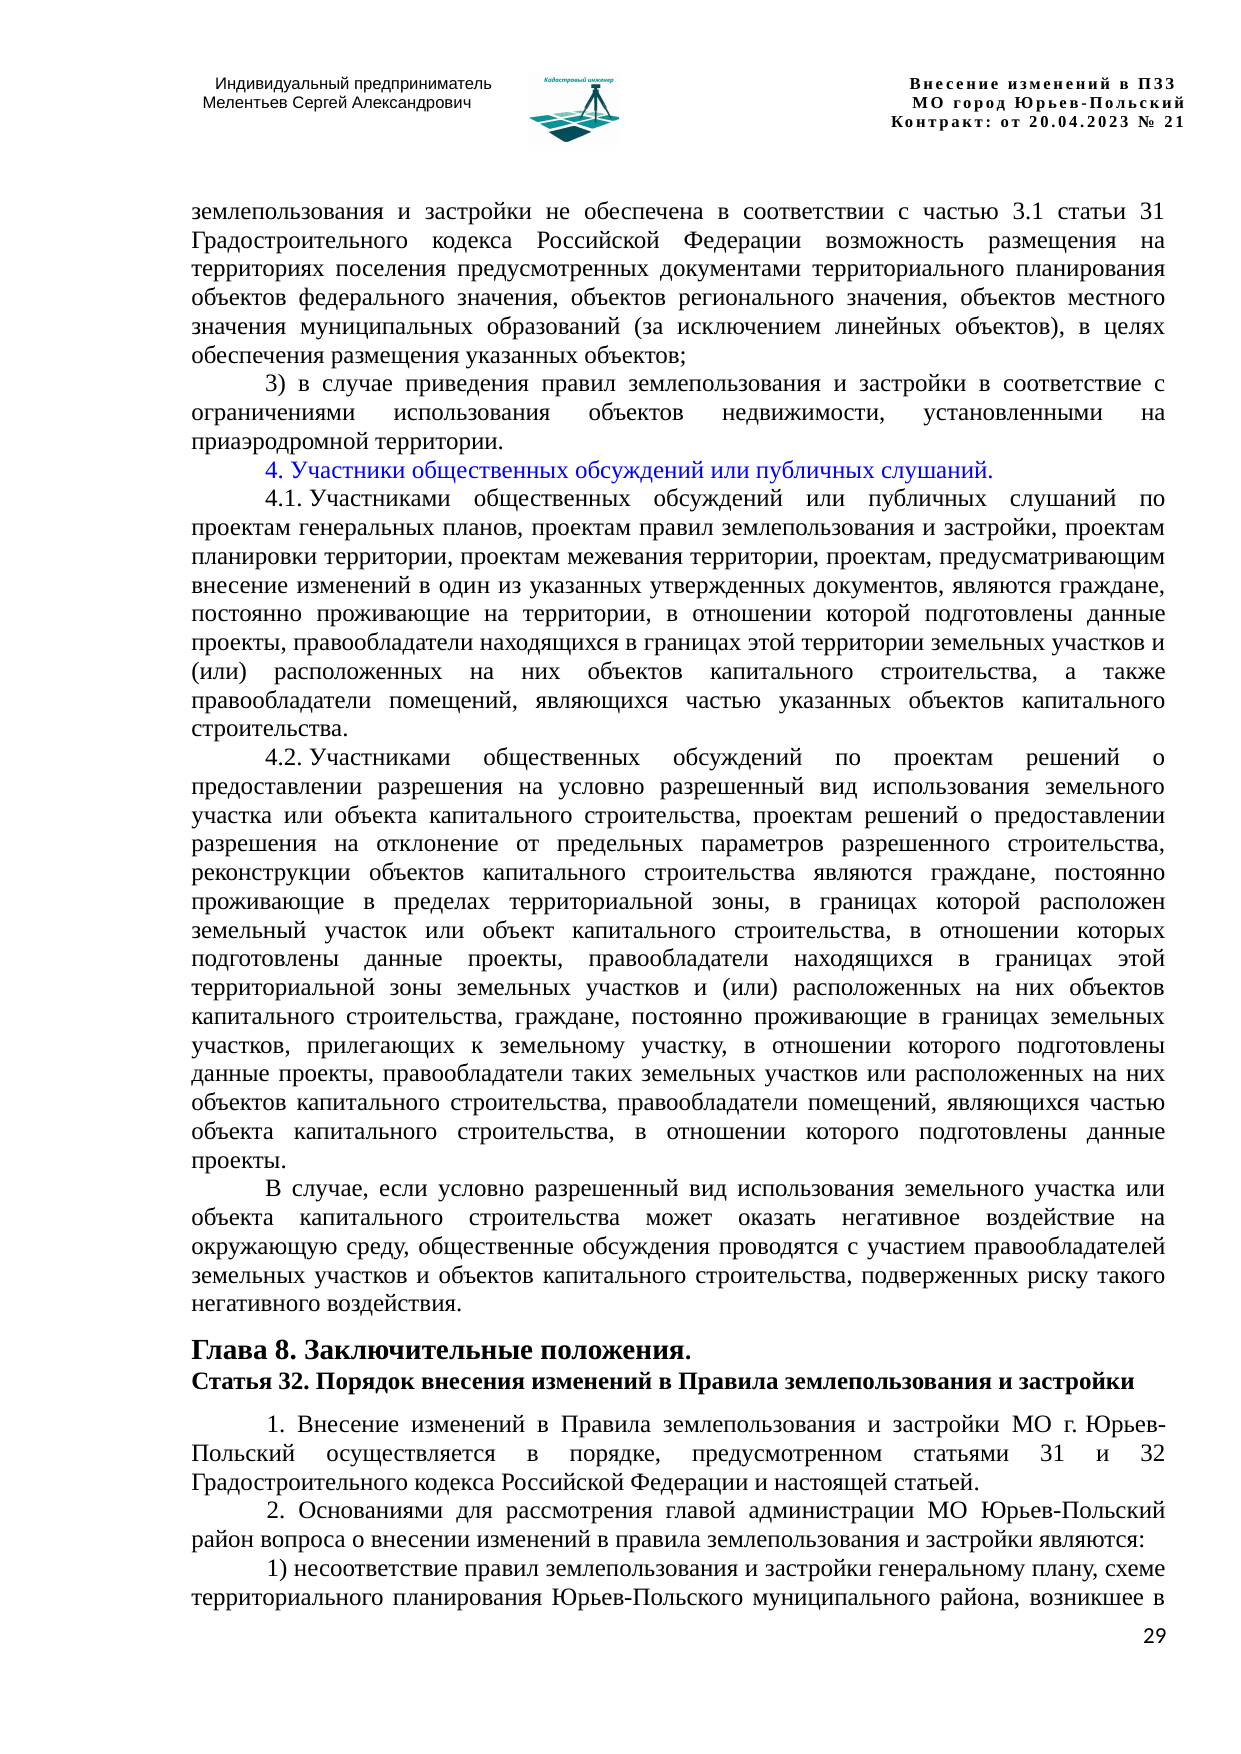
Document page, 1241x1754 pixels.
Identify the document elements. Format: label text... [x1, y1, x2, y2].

text землепользования и застройки не обеспечена в соответствии с частью 3.1 статьи 31 Градостроительного кодекса Российской Федерации возможность размещения на территориях поселения предусмотренных документами территориального планирования объектов федерального значения, объектов регионального значения, объектов местного значения муниципальных образований (за исключением линейных объектов), в целях обеспечения размещения указанных объектов; [191, 196, 1166, 368]
text 4.2. Участниками общественных обсуждений по проектам решений о предоставлении разрешения на условно разрешенный вид использования земельного участка или объекта капитального строительства, проектам решений о предоставлении разрешения на отклонение от предельных параметров разрешенного строительства, реконструкции объектов капитального строительства являются граждане, постоянно проживающие в пределах территориальной зоны, в границах которой расположен земельный участок или объект капитального строительства, в отношении которых подготовлены данные проекты, правообладатели находящихся в границах этой территориальной зоны земельных участков и (или) расположенных на них объектов капитального строительства, граждане, постоянно проживающие в границах земельных участков, прилегающих к земельному участку, в отношении которого подготовлены данные проекты, правообладатели таких земельных участков или расположенных на них объектов капитального строительства, правообладатели помещений, являющихся частью объекта капитального строительства, в отношении которого подготовлены данные проекты. [191, 742, 1166, 1173]
text 1) несоответствие правил землепользования и застройки генеральному плану, схеме территориального планирования Юрьев-Польского муниципального района, возникшее в [191, 1553, 1166, 1610]
text 2. Основаниями для рассмотрения главой администрации МО Юрьев-Польский район вопроса о внесении изменений в правила землепользования и застройки являются: [191, 1495, 1166, 1553]
text Глава 8. Заключительные положения. [191, 1332, 1166, 1366]
text 1. Внесение изменений в Правила землепользования и застройки МО г. Юрьев-Польский осуществляется в порядке, предусмотренном статьями 31 и 32 Градостроительного кодекса Российской Федерации и настоящей статьей. [191, 1409, 1166, 1495]
text В случае, если условно разрешенный вид использования земельного участка или объекта капитального строительства может оказать негативное воздействие на окружающую среду, общественные обсуждения проводятся с участием правообладателей земельных участков и объектов капитального строительства, подверженных риску такого негативного воздействия. [191, 1173, 1166, 1317]
text 3) в случае приведения правил землепользования и застройки в соответствие с ограничениями использования объектов недвижимости, установленными на приаэродромной территории. [191, 368, 1166, 455]
text Статья 32. Порядок внесения изменений в Правила землепользования и застройки [191, 1366, 1166, 1395]
text 4. Участники общественных обсуждений или публичных слушаний. [191, 455, 1166, 483]
picture [527, 73, 620, 145]
text 4.1. Участниками общественных обсуждений или публичных слушаний по проектам генеральных планов, проектам правил землепользования и застройки, проектам планировки территории, проектам межевания территории, проектам, предусматривающим внесение изменений в один из указанных утвержденных документов, являются граждане, постоянно проживающие на территории, в отношении которой подготовлены данные проекты, правообладатели находящихся в границах этой территории земельных участков и (или) расположенных на них объектов капитального строительства, а также правообладатели помещений, являющихся частью указанных объектов капитального строительства. [191, 483, 1166, 742]
